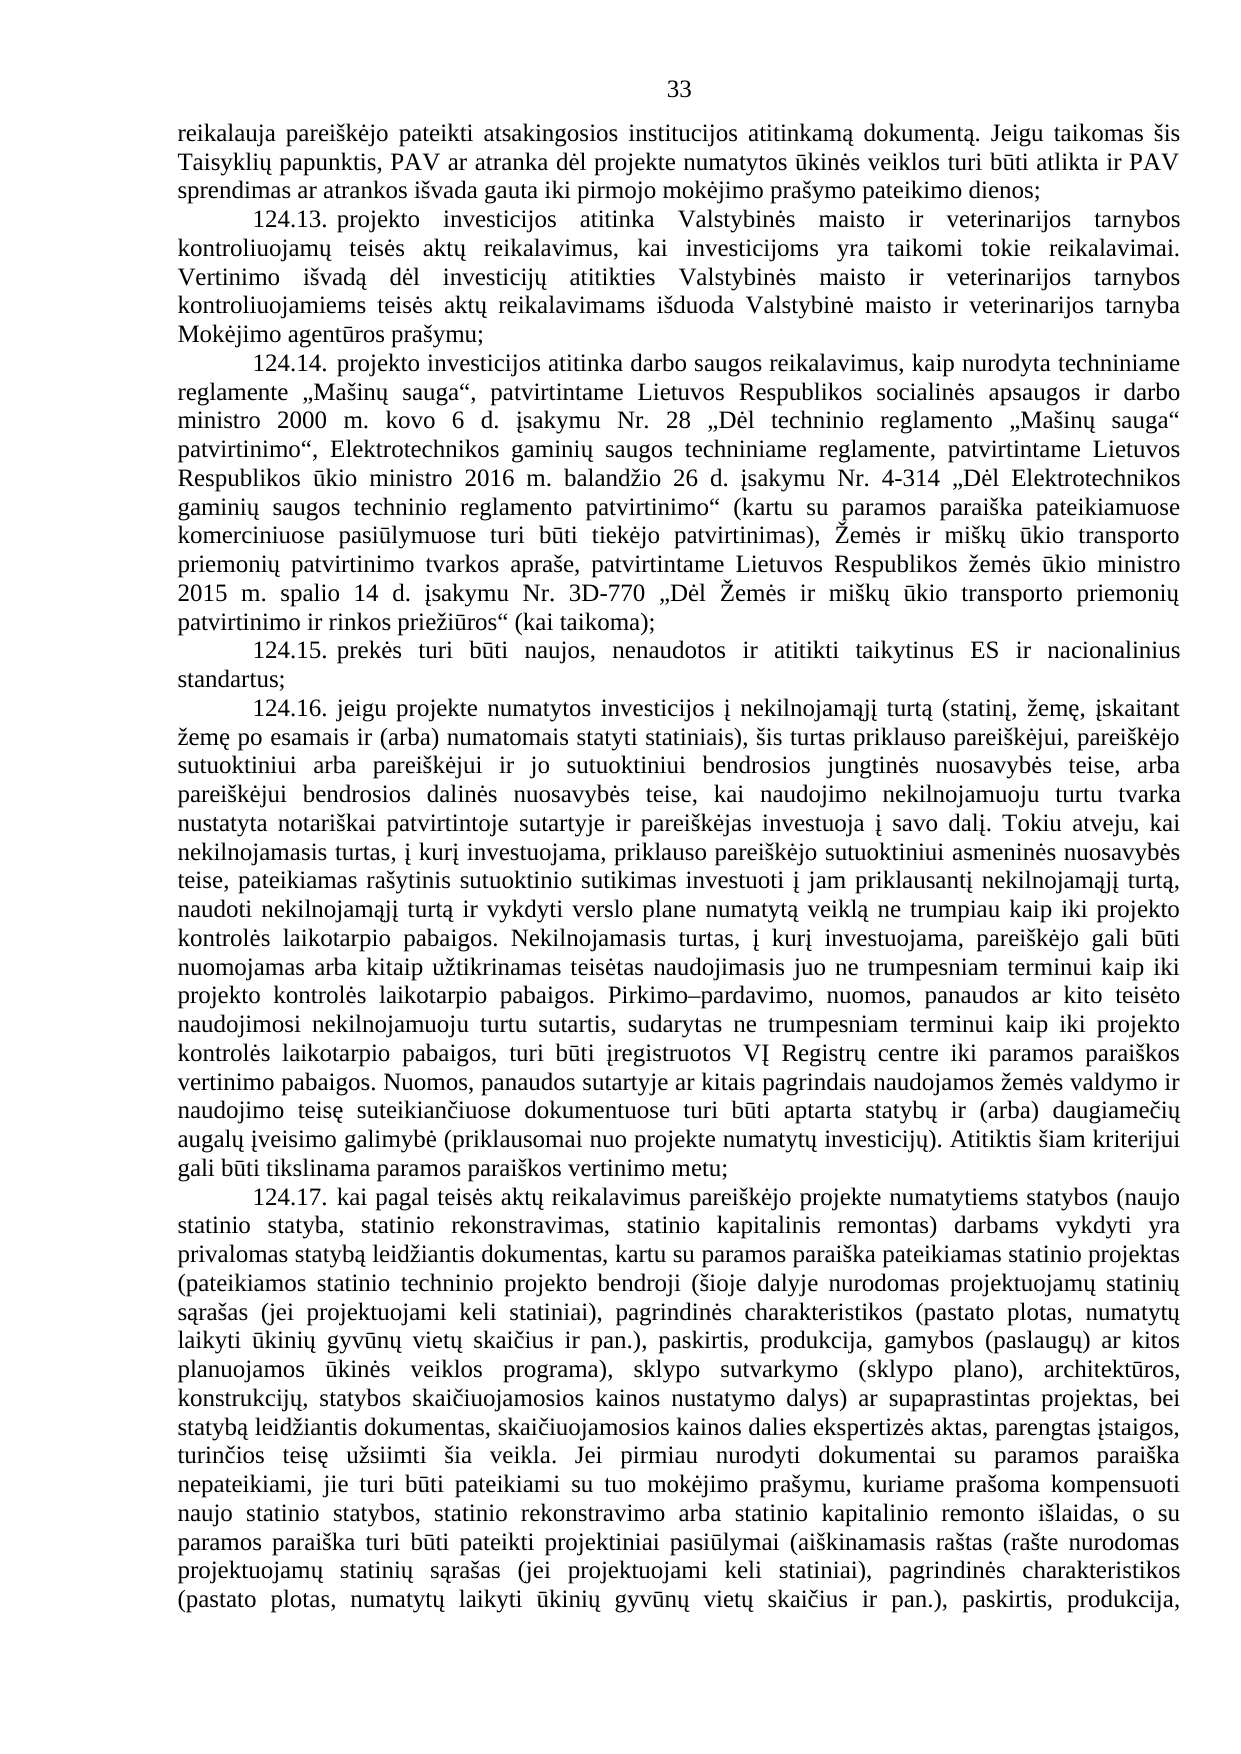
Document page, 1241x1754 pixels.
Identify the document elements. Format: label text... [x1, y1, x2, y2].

text 124.15. prekės turi būti naujos, nenaudotos ir atitikti taikytinus ES ir nacionalinius standartus; [177, 636, 1181, 693]
text 124.13. projekto investicijos atitinka Valstybinės maisto ir veterinarijos tarnybos kontroliuojamų teisės aktų reikalavimus, kai investicijoms yra taikomi tokie reikalavimai. Vertinimo išvadą dėl investicijų atitikties Valstybinės maisto ir veterinarijos tarnybos kontroliuojamiems teisės aktų reikalavimams išduoda Valstybinė maisto ir veterinarijos tarnyba Mokėjimo agentūros prašymu; [177, 204, 1181, 348]
text reikalauja pareiškėjo pateikti atsakingosios institucijos atitinkamą dokumentą. Jeigu taikomas šis Taisyklių papunktis, PAV ar atranka dėl projekte numatytos ūkinės veiklos turi būti atlikta ir PAV sprendimas ar atrankos išvada gauta iki pirmojo mokėjimo prašymo pateikimo dienos; [177, 118, 1181, 204]
text 124.14. projekto investicijos atitinka darbo saugos reikalavimus, kaip nurodyta techniniame reglamente „Mašinų sauga“, patvirtintame Lietuvos Respublikos socialinės apsaugos ir darbo ministro 2000 m. kovo 6 d. įsakymu Nr. 28 „Dėl techninio reglamento „Mašinų sauga“ patvirtinimo“, Elektrotechnikos gaminių saugos techniniame reglamente, patvirtintame Lietuvos Respublikos ūkio ministro 2016 m. balandžio 26 d. įsakymu Nr. 4-314 „Dėl Elektrotechnikos gaminių saugos techninio reglamento patvirtinimo“ (kartu su paramos paraiška pateikiamuose komerciniuose pasiūlymuose turi būti tiekėjo patvirtinimas), Žemės ir miškų ūkio transporto priemonių patvirtinimo tvarkos apraše, patvirtintame Lietuvos Respublikos žemės ūkio ministro 2015 m. spalio 14 d. įsakymu Nr. 3D-770 „Dėl Žemės ir miškų ūkio transporto priemonių patvirtinimo ir rinkos priežiūros“ (kai taikoma); [177, 348, 1181, 636]
text 124.16. jeigu projekte numatytos investicijos į nekilnojamąjį turtą (statinį, žemę, įskaitant žemę po esamais ir (arba) numatomais statyti statiniais), šis turtas priklauso pareiškėjui, pareiškėjo sutuoktiniui arba pareiškėjui ir jo sutuoktiniui bendrosios jungtinės nuosavybės teise, arba pareiškėjui bendrosios dalinės nuosavybės teise, kai naudojimo nekilnojamuoju turtu tvarka nustatyta notariškai patvirtintoje sutartyje ir pareiškėjas investuoja į savo dalį. Tokiu atveju, kai nekilnojamasis turtas, į kurį investuojama, priklauso pareiškėjo sutuoktiniui asmeninės nuosavybės teise, pateikiamas rašytinis sutuoktinio sutikimas investuoti į jam priklausantį nekilnojamąjį turtą, naudoti nekilnojamąjį turtą ir vykdyti verslo plane numatytą veiklą ne trumpiau kaip iki projekto kontrolės laikotarpio pabaigos. Nekilnojamasis turtas, į kurį investuojama, pareiškėjo gali būti nuomojamas arba kitaip užtikrinamas teisėtas naudojimasis juo ne trumpesniam terminui kaip iki projekto kontrolės laikotarpio pabaigos. Pirkimo–pardavimo, nuomos, panaudos ar kito teisėto naudojimosi nekilnojamuoju turtu sutartis, sudarytas ne trumpesniam terminui kaip iki projekto kontrolės laikotarpio pabaigos, turi būti įregistruotos VĮ Registrų centre iki paramos paraiškos vertinimo pabaigos. Nuomos, panaudos sutartyje ar kitais pagrindais naudojamos žemės valdymo ir naudojimo teisę suteikiančiuose dokumentuose turi būti aptarta statybų ir (arba) daugiamečių augalų įveisimo galimybė (priklausomai nuo projekte numatytų investicijų). Atitiktis šiam kriterijui gali būti tikslinama paramos paraiškos vertinimo metu; [177, 693, 1181, 1182]
text 124.17. kai pagal teisės aktų reikalavimus pareiškėjo projekte numatytiems statybos (naujo statinio statyba, statinio rekonstravimas, statinio kapitalinis remontas) darbams vykdyti yra privalomas statybą leidžiantis dokumentas, kartu su paramos paraiška pateikiamas statinio projektas (pateikiamos statinio techninio projekto bendroji (šioje dalyje nurodomas projektuojamų statinių sąrašas (jei projektuojami keli statiniai), pagrindinės charakteristikos (pastato plotas, numatytų laikyti ūkinių gyvūnų vietų skaičius ir pan.), paskirtis, produkcija, gamybos (paslaugų) ar kitos planuojamos ūkinės veiklos programa), sklypo sutvarkymo (sklypo plano), architektūros, konstrukcijų, statybos skaičiuojamosios kainos nustatymo dalys) ar supaprastintas projektas, bei statybą leidžiantis dokumentas, skaičiuojamosios kainos dalies ekspertizės aktas, parengtas įstaigos, turinčios teisę užsiimti šia veikla. Jei pirmiau nurodyti dokumentai su paramos paraiška nepateikiami, jie turi būti pateikiami su tuo mokėjimo prašymu, kuriame prašoma kompensuoti naujo statinio statybos, statinio rekonstravimo arba statinio kapitalinio remonto išlaidas, o su paramos paraiška turi būti pateikti projektiniai pasiūlymai (aiškinamasis raštas (rašte nurodomas projektuojamų statinių sąrašas (jei projektuojami keli statiniai), pagrindinės charakteristikos (pastato plotas, numatytų laikyti ūkinių gyvūnų vietų skaičius ir pan.), paskirtis, produkcija, [177, 1182, 1181, 1613]
